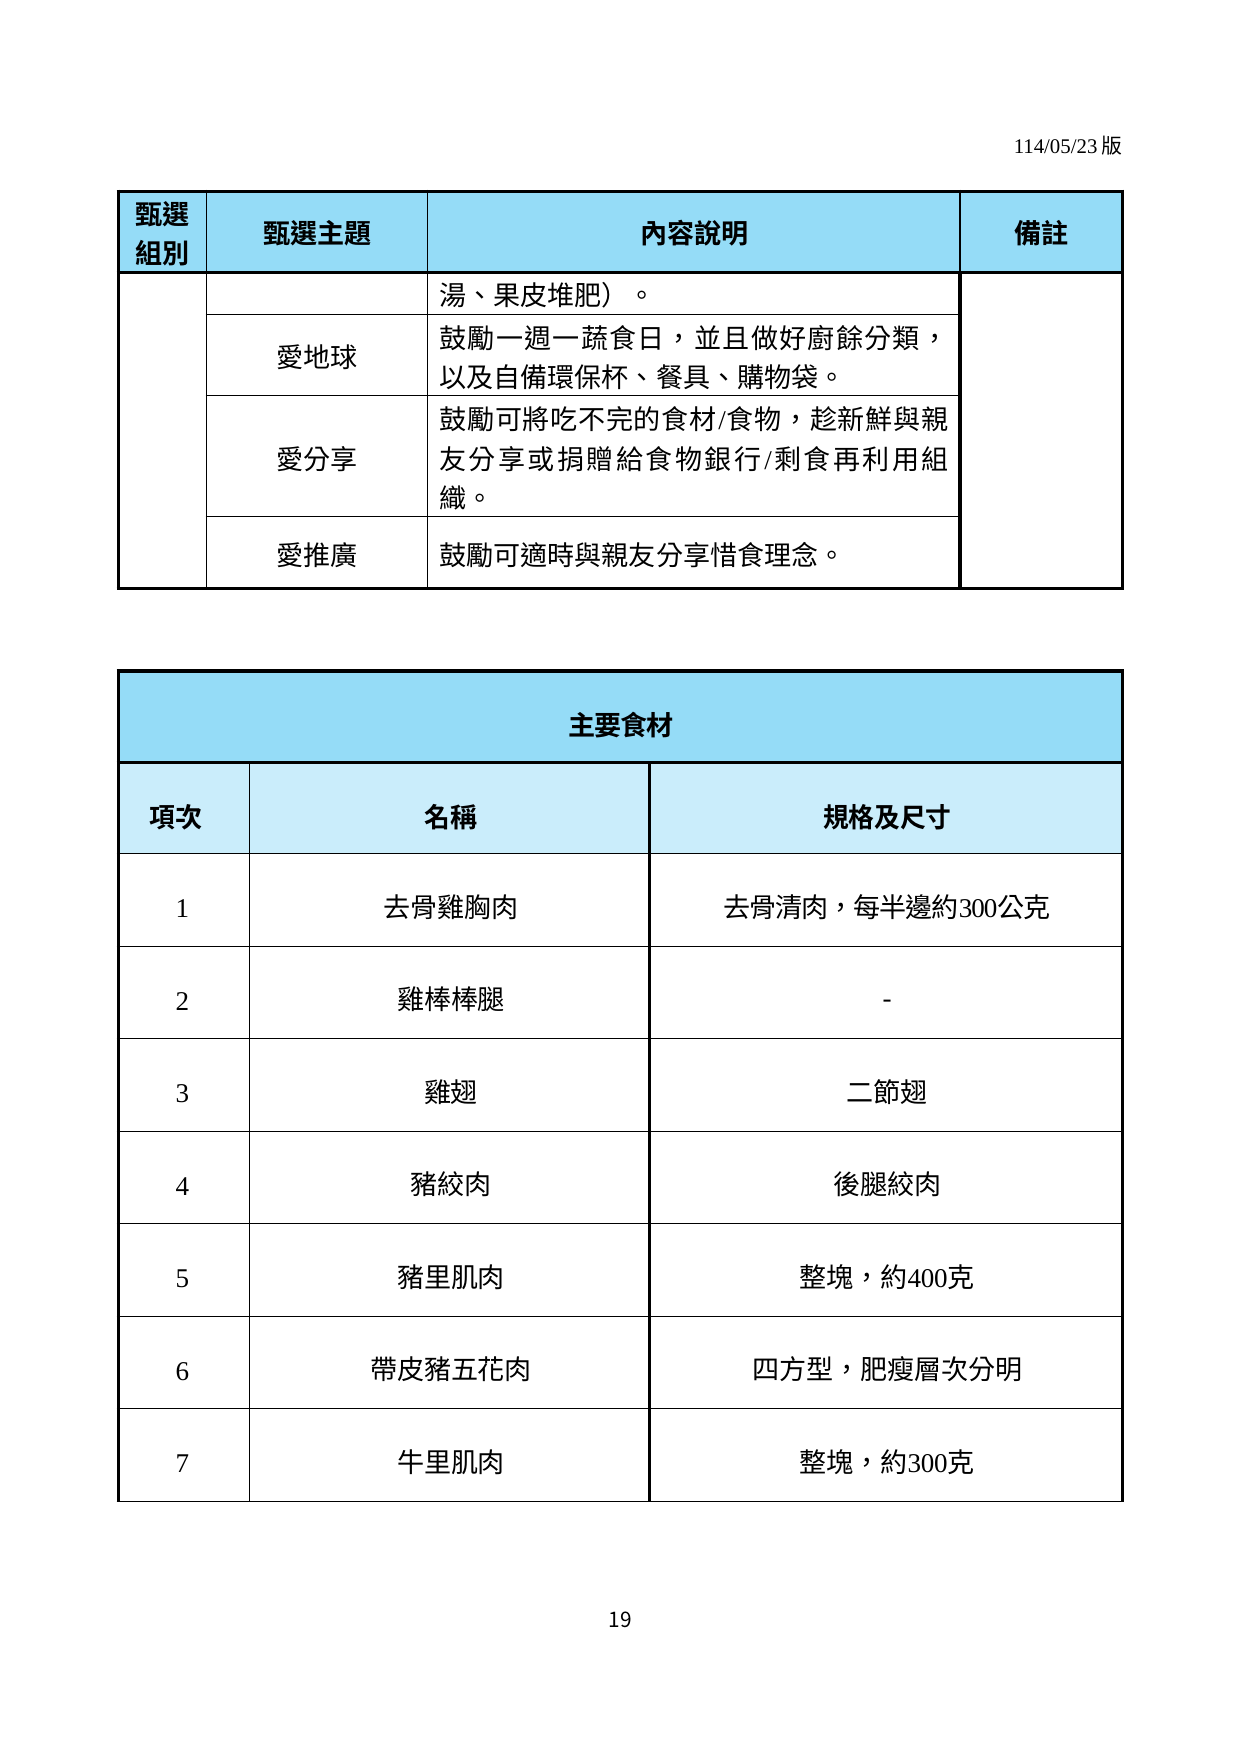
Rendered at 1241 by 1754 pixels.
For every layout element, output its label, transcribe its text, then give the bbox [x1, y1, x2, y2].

table_cell 4 [120, 1132, 249, 1223]
table_cell 鼓勵可適時與親友分享惜食理念。 [428, 517, 958, 587]
table_header 甄選主題 [207, 193, 427, 271]
table_cell [120, 274, 206, 587]
table_cell 規格及尺寸 [651, 764, 1121, 853]
table_header 內容說明 [428, 193, 959, 271]
table_cell 整塊，約300克 [651, 1409, 1121, 1501]
table_cell 項次 [120, 764, 249, 853]
table_cell 2 [120, 947, 249, 1038]
table_header 備註 [961, 193, 1121, 271]
table_cell 牛里肌肉 [250, 1409, 648, 1501]
table_cell 帶皮豬五花肉 [250, 1317, 648, 1408]
table_cell [207, 274, 427, 313]
table_cell [962, 274, 1121, 587]
table_cell 去骨清肉，每半邊約300公克 [651, 854, 1121, 946]
table_cell 二節翅 [651, 1039, 1121, 1131]
table_cell 愛分享 [207, 396, 427, 516]
table_cell 去骨雞胸肉 [250, 854, 648, 946]
table_header 甄選組別 [120, 193, 206, 271]
table_cell 雞棒棒腿 [250, 947, 648, 1038]
table_cell 整塊，約400克 [651, 1224, 1121, 1316]
table_cell 7 [120, 1409, 249, 1501]
table_cell 後腿絞肉 [651, 1132, 1121, 1223]
table_cell 豬里肌肉 [250, 1224, 648, 1316]
table_cell 愛推廣 [207, 517, 427, 587]
table_cell 鼓勵一週一蔬食日，並且做好廚餘分類，以及自備環保杯、餐具、購物袋。 [428, 315, 958, 395]
table_cell 3 [120, 1039, 249, 1131]
table_cell 5 [120, 1224, 249, 1316]
table_cell 名稱 [250, 764, 648, 853]
table_cell 1 [120, 854, 249, 946]
table_cell 豬絞肉 [250, 1132, 648, 1223]
table_cell 6 [120, 1317, 249, 1408]
table_header 主要食材 [120, 673, 1121, 761]
table_cell 愛地球 [207, 315, 427, 395]
table_cell 鼓勵可將吃不完的食材/食物，趁新鮮與親友分享或捐贈給食物銀行/剩食再利用組織。 [428, 396, 958, 516]
table_cell 四方型，肥瘦層次分明 [651, 1317, 1121, 1408]
table_cell 雞翅 [250, 1039, 648, 1131]
table_cell - [651, 947, 1121, 1038]
table_cell 湯、果皮堆肥）。 [428, 274, 958, 313]
